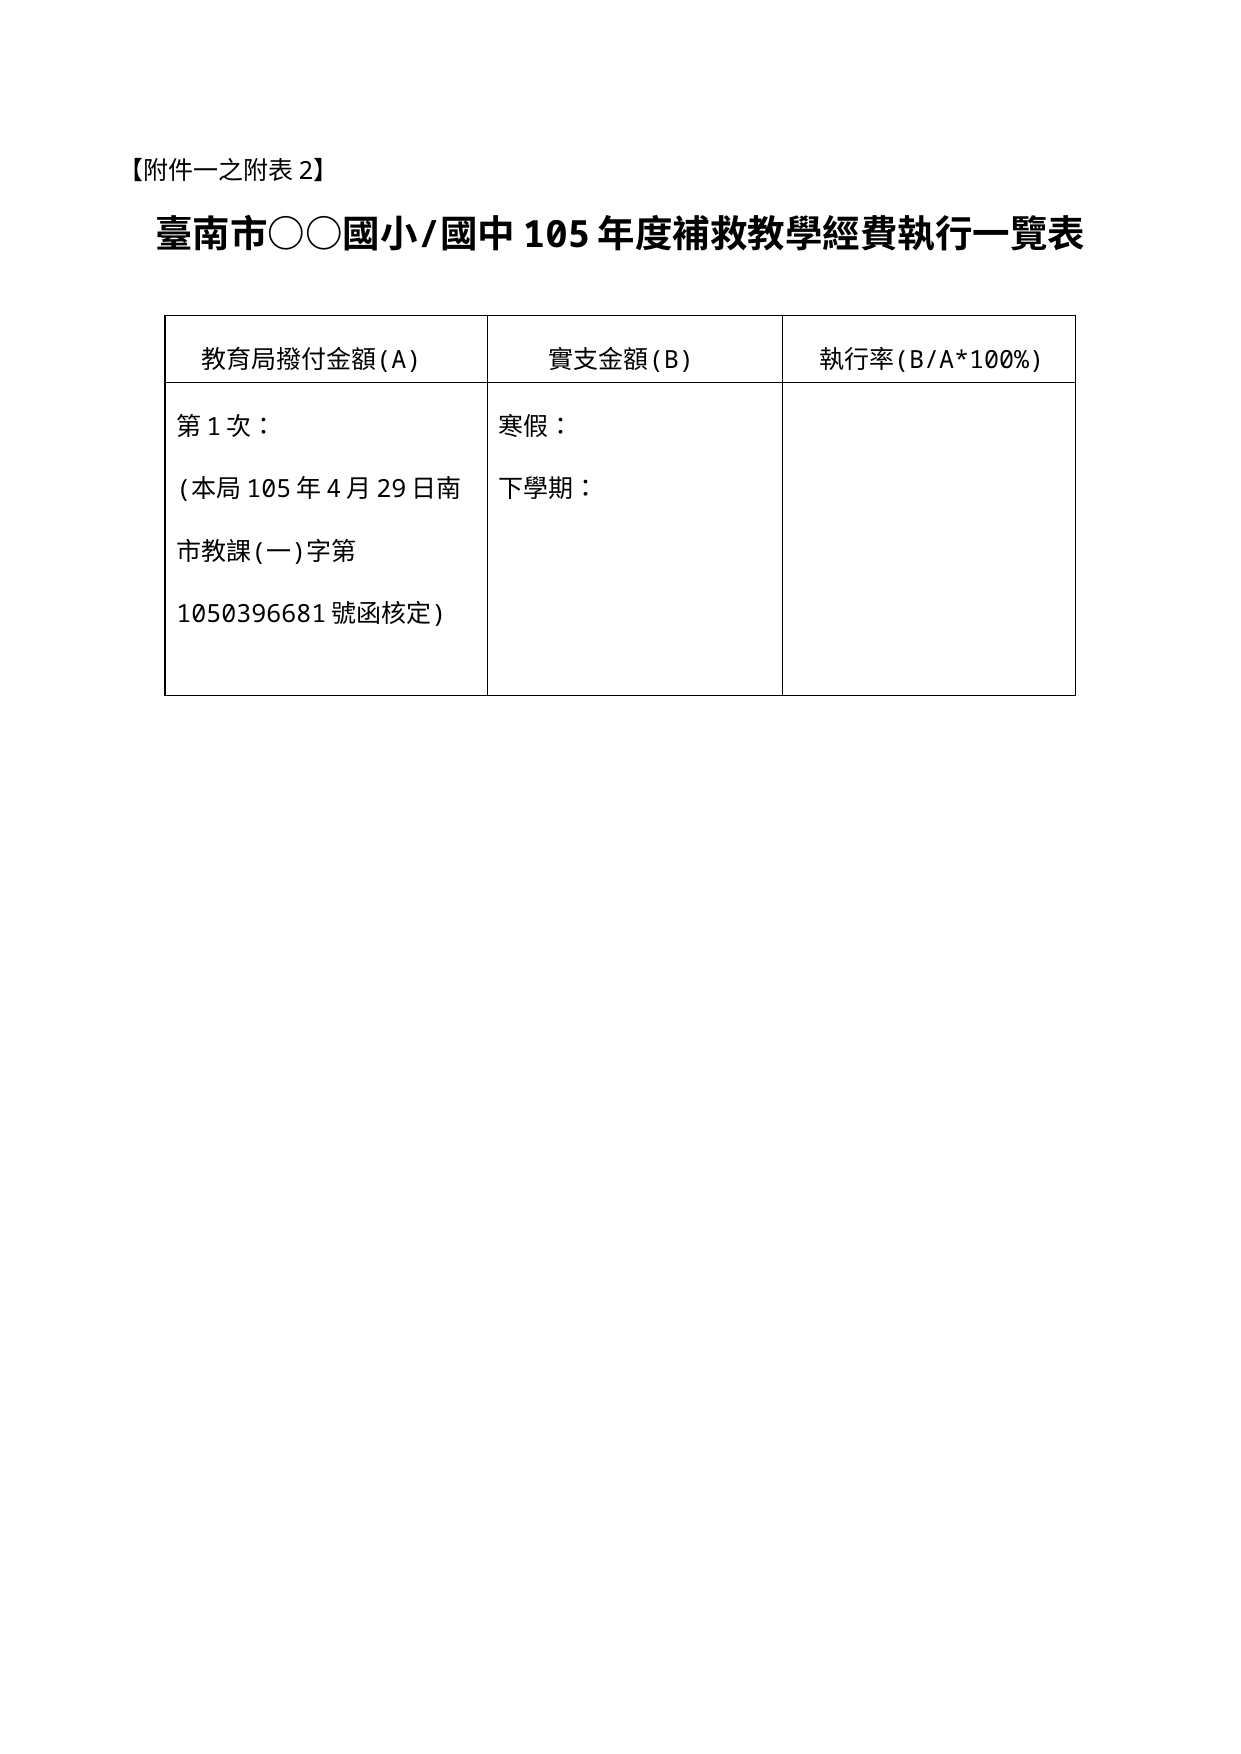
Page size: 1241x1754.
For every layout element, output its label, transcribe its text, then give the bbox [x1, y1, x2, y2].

table_cell [783, 383, 1075, 695]
text 【附件一之附表2】 [118, 127, 1122, 189]
table_header 教育局撥付金額(A) [166, 316, 487, 382]
table_header 實支金額(B) [488, 316, 782, 382]
text 臺南市○○國小/國中105年度補救教學經費執行一覽表 [118, 189, 1122, 252]
table_cell 寒假： 下學期： [488, 383, 782, 695]
table_header 執行率(B/A*100%) [783, 316, 1075, 382]
table_cell 第1次： (本局105年4月29日南市教課(一)字第1050396681號函核定) [166, 383, 487, 695]
